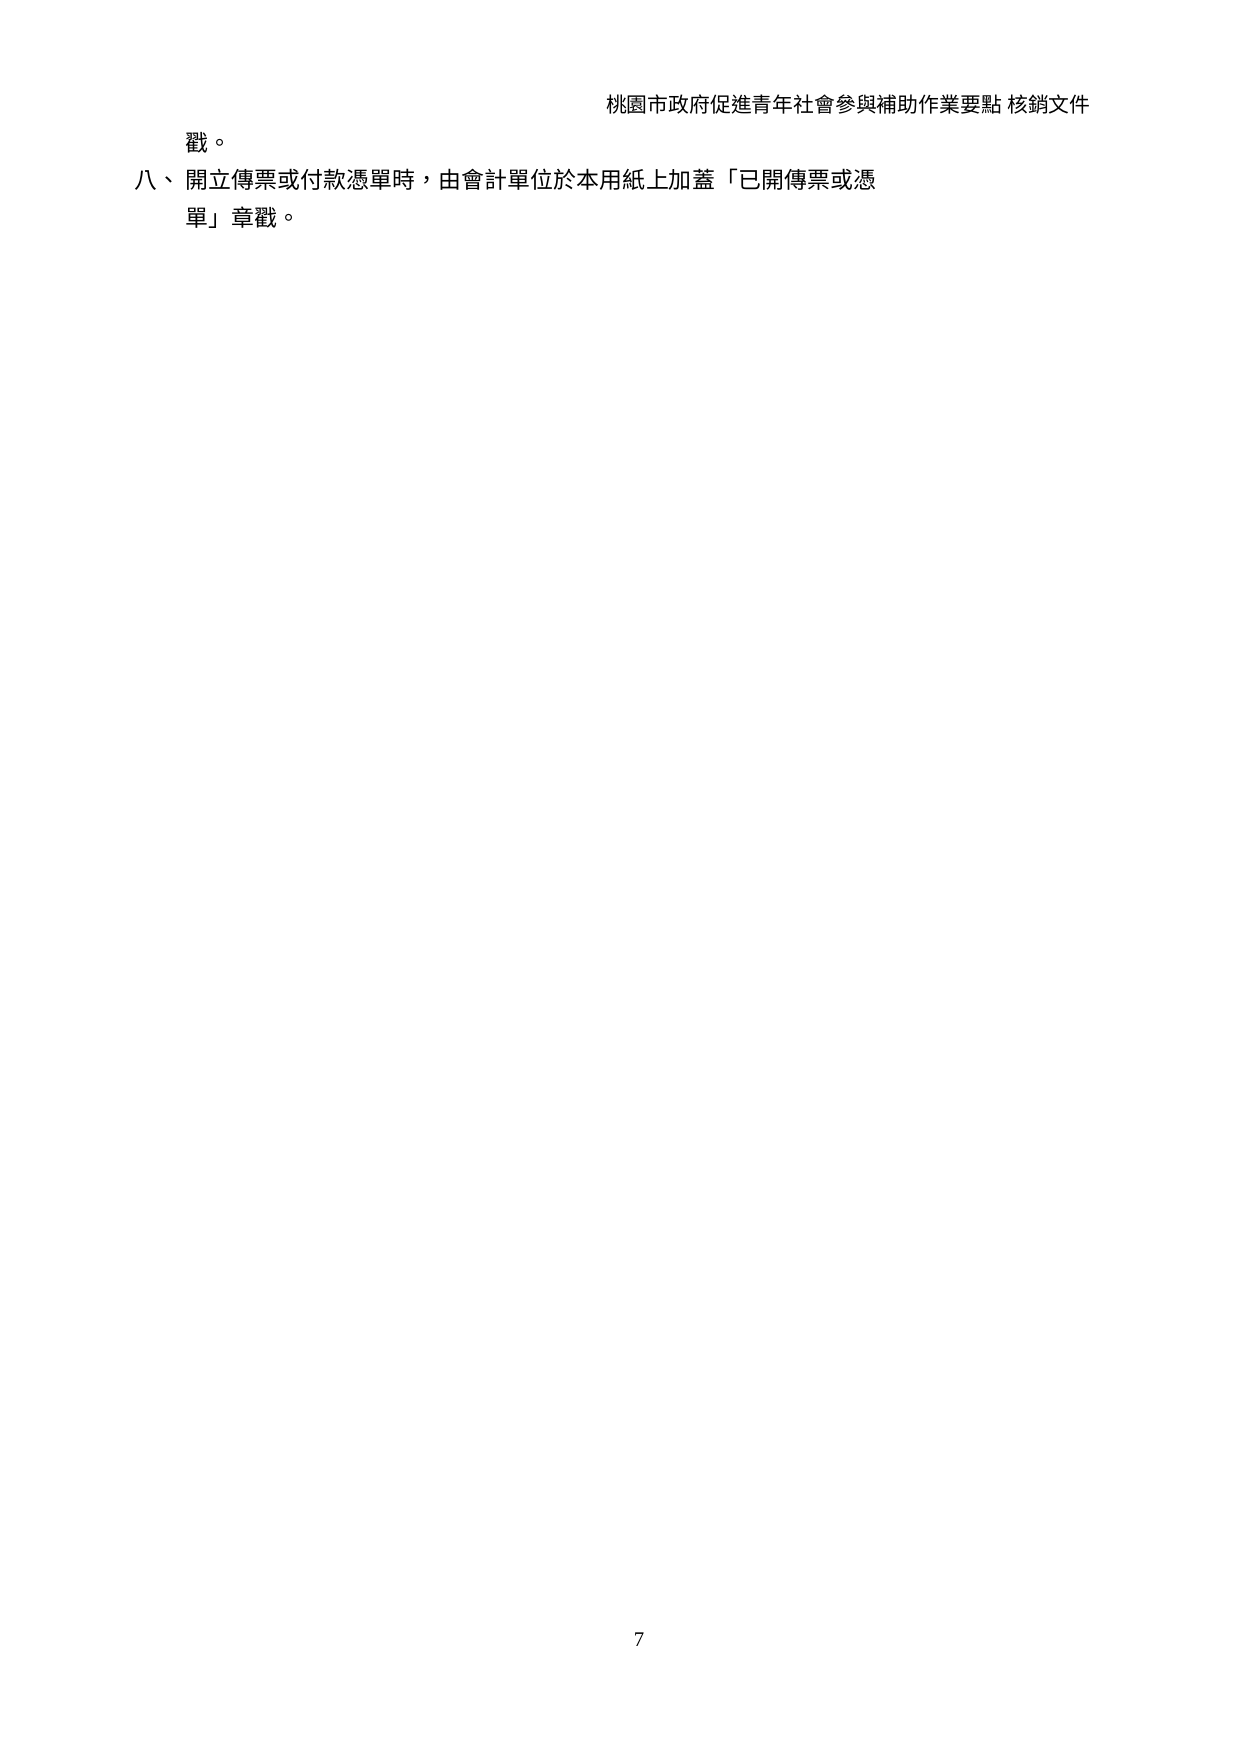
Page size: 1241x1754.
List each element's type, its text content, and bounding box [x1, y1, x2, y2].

table_cell [889, 123, 1146, 238]
table_cell 說明： 對不同工作計畫或用途別之原始憑證請勿混合黏貼。 本用紙除「傳票(付款憑單)編號」及「憑證編號」兩欄由會計單位填列外，其餘各欄由經辦核銷工作之事務人員填列。 本用紙憑證黏貼線上端有關人員核章欄，得視各機關實際工作之分工程序自行增列。 簽署欄位依職稱大小，「由上而下，由左而右」，各單位主管應於騎縫處核章。 凡提供參考之附件，如不能同時黏貼，則記明某號憑證之附件，按號另裝成冊一併附送，並於憑證簿封面註明上開另裝附件若干件。 本用紙由有關人員順序核章後，送會計單位辦理經費核銷手續，月底由會計單位彙總裝訂成冊，依規定程序辦理。 以零用金支付時，由出納管理人員於原始憑證上加蓋付訖及日期章戳。 開立傳票或付款憑單時，由會計單位於本用紙上加蓋「已開傳票或憑單」章戳。 [131, 123, 889, 238]
